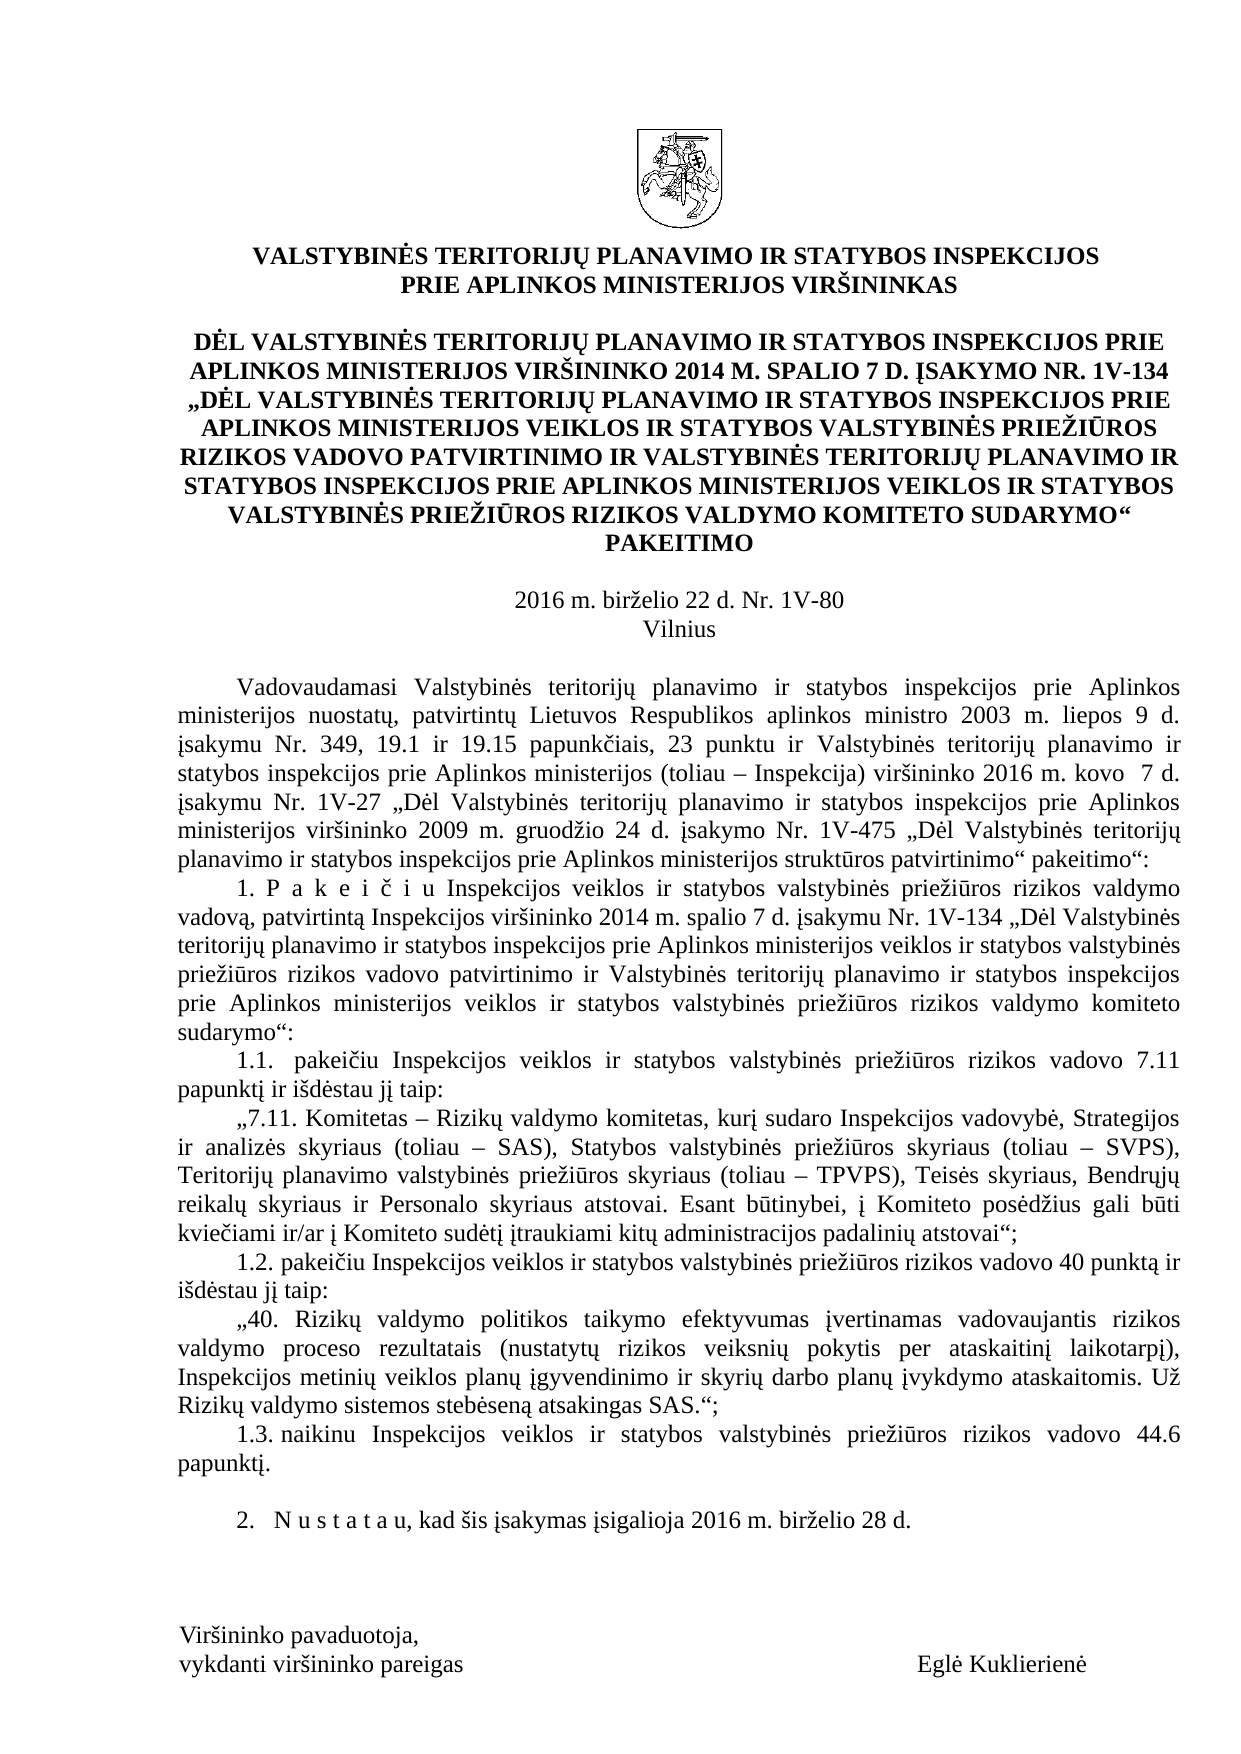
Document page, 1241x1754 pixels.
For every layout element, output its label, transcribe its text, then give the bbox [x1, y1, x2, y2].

text 1. P a k e i č i u Inspekcijos veiklos ir statybos valstybinės priežiūros rizikos valdymo vadovą, patvirtintą Inspekcijos viršininko 2014 m. spalio 7 d. įsakymu Nr. 1V-134 „Dėl Valstybinės teritorijų planavimo ir statybos inspekcijos prie Aplinkos ministerijos veiklos ir statybos valstybinės priežiūros rizikos vadovo patvirtinimo ir Valstybinės teritorijų planavimo ir statybos inspekcijos prie Aplinkos ministerijos veiklos ir statybos valstybinės priežiūros rizikos valdymo komiteto sudarymo“: [177, 873, 1181, 1046]
text valstybinės teritorijų planavimo ir statybos inspekcijos [177, 241, 1181, 270]
text Vilnius [177, 614, 1181, 643]
text prie aplinkos ministerijos viršininkas [177, 270, 1181, 298]
text 1.3. naikinu Inspekcijos veiklos ir statybos valstybinės priežiūros rizikos vadovo 44.6 papunktį. [177, 1419, 1181, 1477]
text Viršininko pavaduotoja, [177, 1621, 1181, 1649]
text vykdanti viršininko pareigas Eglė Kuklierienė [177, 1649, 1181, 1678]
text „7.11. Komitetas – Rizikų valdymo komitetas, kurį sudaro Inspekcijos vadovybė, Strategijos ir analizės skyriaus (toliau – SAS), Statybos valstybinės priežiūros skyriaus (toliau – SVPS), Teritorijų planavimo valstybinės priežiūros skyriaus (toliau – TPVPS), Teisės skyriaus, Bendrųjų reikalų skyriaus ir Personalo skyriaus atstovai. Esant būtinybei, į Komiteto posėdžius gali būti kviečiami ir/ar į Komiteto sudėtį įtraukiami kitų administracijos padalinių atstovai“; [177, 1103, 1181, 1247]
text 2. N u s t a t a u, kad šis įsakymas įsigalioja 2016 m. birželio 28 d. [236, 1506, 1181, 1534]
text Vadovaudamasi Valstybinės teritorijų planavimo ir statybos inspekcijos prie Aplinkos ministerijos nuostatų, patvirtintų Lietuvos Respublikos aplinkos ministro 2003 m. liepos 9 d. įsakymu Nr. 349, 19.1 ir 19.15 papunkčiais, 23 punktu ir Valstybinės teritorijų planavimo ir statybos inspekcijos prie Aplinkos ministerijos (toliau – Inspekcija) viršininko 2016 m. kovo 7 d. įsakymu Nr. 1V-27 „Dėl Valstybinės teritorijų planavimo ir statybos inspekcijos prie Aplinkos ministerijos viršininko 2009 m. gruodžio 24 d. įsakymo Nr. 1V-475 „Dėl Valstybinės teritorijų planavimo ir statybos inspekcijos prie Aplinkos ministerijos struktūros patvirtinimo“ pakeitimo“: [177, 672, 1181, 873]
text 2016 m. birželio 22 d. Nr. 1V-80 [177, 586, 1181, 614]
text DĖL VALSTYBINĖS TERITORIJŲ PLANAVIMO IR STATYBOS INSPEKCIJOS PRIE APLINKOS MINISTERIJOS VIRŠININKO 2014 M. SPALIO 7 D. ĮSAKYMO NR. 1V-134 „DĖL VALSTYBINĖS TERITORIJŲ PLANAVIMO IR STATYBOS INSPEKCIJOS PRIE APLINKOS MINISTERIJOS VEIKLOS IR STATYBOS VALSTYBINĖS PRIEŽIŪROS RIZIKOS VADOVO PATVIRTINIMO IR VALSTYBINĖS TERITORIJŲ PLANAVIMO IR STATYBOS INSPEKCIJOS PRIE APLINKOS MINISTERIJOS VEIKLOS IR STATYBOS VALSTYBINĖS PRIEŽIŪROS RIZIKOS VALDYMO KOMITETO SUDARYMO“ PAKEITIMO [177, 327, 1181, 557]
text 1.2. pakeičiu Inspekcijos veiklos ir statybos valstybinės priežiūros rizikos vadovo 40 punktą ir išdėstau jį taip: [177, 1247, 1181, 1304]
text 1.1. pakeičiu Inspekcijos veiklos ir statybos valstybinės priežiūros rizikos vadovo 7.11 papunktį ir išdėstau jį taip: [177, 1046, 1181, 1103]
text „40. Rizikų valdymo politikos taikymo efektyvumas įvertinamas vadovaujantis rizikos valdymo proceso rezultatais (nustatytų rizikos veiksnių pokytis per ataskaitinį laikotarpį), Inspekcijos metinių veiklos planų įgyvendinimo ir skyrių darbo planų įvykdymo ataskaitomis. Už Rizikų valdymo sistemos stebėseną atsakingas SAS.“; [177, 1304, 1181, 1419]
